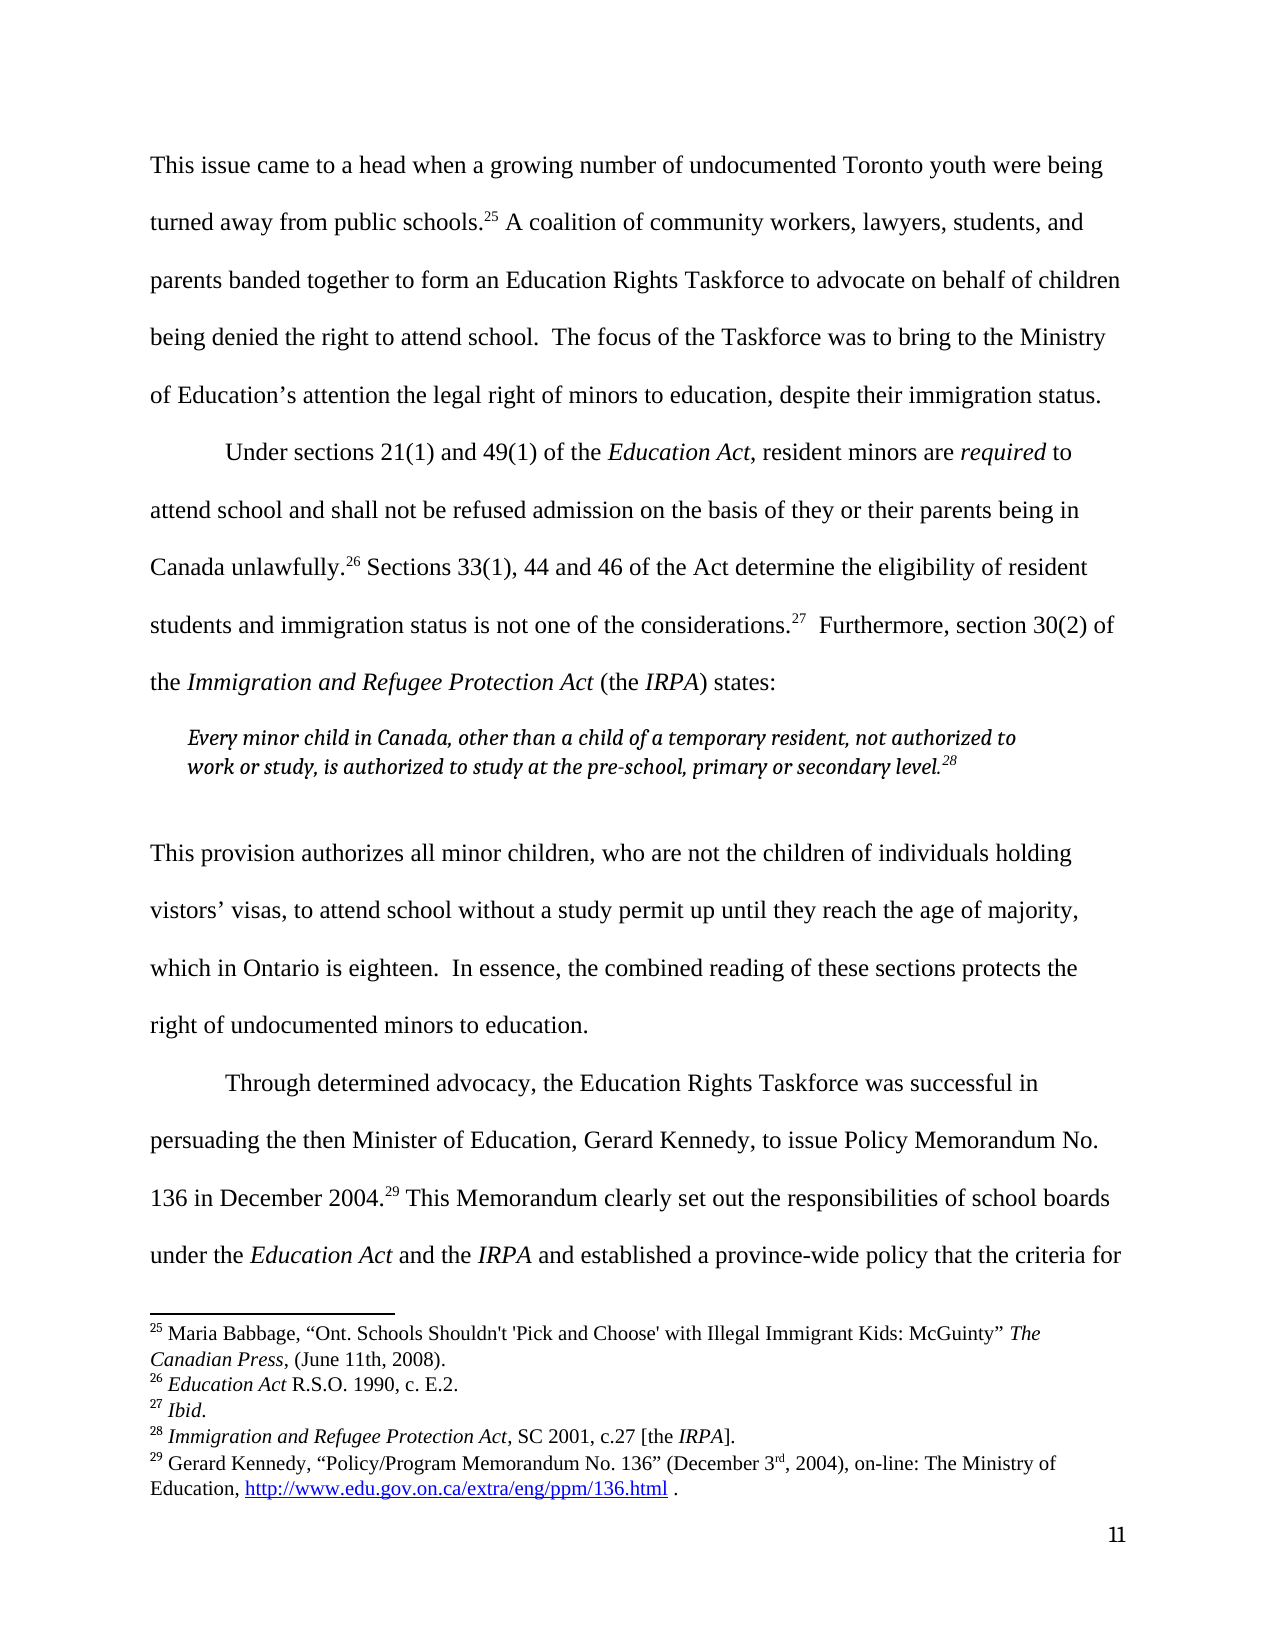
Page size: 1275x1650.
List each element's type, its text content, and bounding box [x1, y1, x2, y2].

text The negative public perception often associated with undocumented immigrants becomes more permeable when the focus is directed towards children. The issue of undocumented minors has received considerable attention in recent years, especially regarding their right to education. This issue came to a head when a growing number of undocumented Toronto youth were being turned away from public schools. A coalition of community workers, lawyers, students, and parents banded together to form an Education Rights Taskforce to advocate on behalf of children being denied the right to attend school. The focus of the Taskforce was to bring to the Ministry of Education’s attention the legal right of minors to education, despite their immigration status. [150, 150, 1125, 409]
text Immigration and Refugee Protection Act, SC 2001, c.27 [the IRPA]. [150, 1423, 1125, 1449]
text Under sections 21(1) and 49(1) of the Education Act, resident minors are required to attend school and shall not be refused admission on the basis of they or their parents being in Canada unlawfully. Sections 33(1), 44 and 46 of the Act determine the eligibility of resident students and immigration status is not one of the considerations. Furthermore, section 30(2) of the Immigration and Refugee Protection Act (the IRPA) states: [150, 437, 1125, 696]
text Gerard Kennedy, “Policy/Program Memorandum No. 136” (December 3rd, 2004), on-line: The Ministry of Education, http://www.edu.gov.on.ca/extra/eng/ppm/136.html . [150, 1449, 1125, 1500]
text Through determined advocacy, the Education Rights Taskforce was successful in persuading the then Minister of Education, Gerard Kennedy, to issue Policy Memorandum No. 136 in December 2004. This Memorandum clearly set out the responsibilities of school boards under the Education Act and the IRPA and established a province-wide policy that the criteria for [150, 1068, 1125, 1269]
text Education Act R.S.O. 1990, c. E.2. [150, 1371, 1125, 1397]
text Every minor child in Canada, other than a child of a temporary resident, not authorized to work or study, is authorized to study at the pre-school, primary or secondary level. [187, 725, 1050, 780]
text Maria Babbage, “Ont. Schools Shouldn't 'Pick and Choose' with Illegal Immigrant Kids: McGuinty” The Canadian Press, (June 11th, 2008). [150, 1320, 1125, 1371]
text Ibid. [150, 1397, 1125, 1423]
text This provision authorizes all minor children, who are not the children of individuals holding vistors’ visas, to attend school without a study permit up until they reach the age of majority, which in Ontario is eighteen. In essence, the combined reading of these sections protects the right of undocumented minors to education. [150, 838, 1125, 1039]
